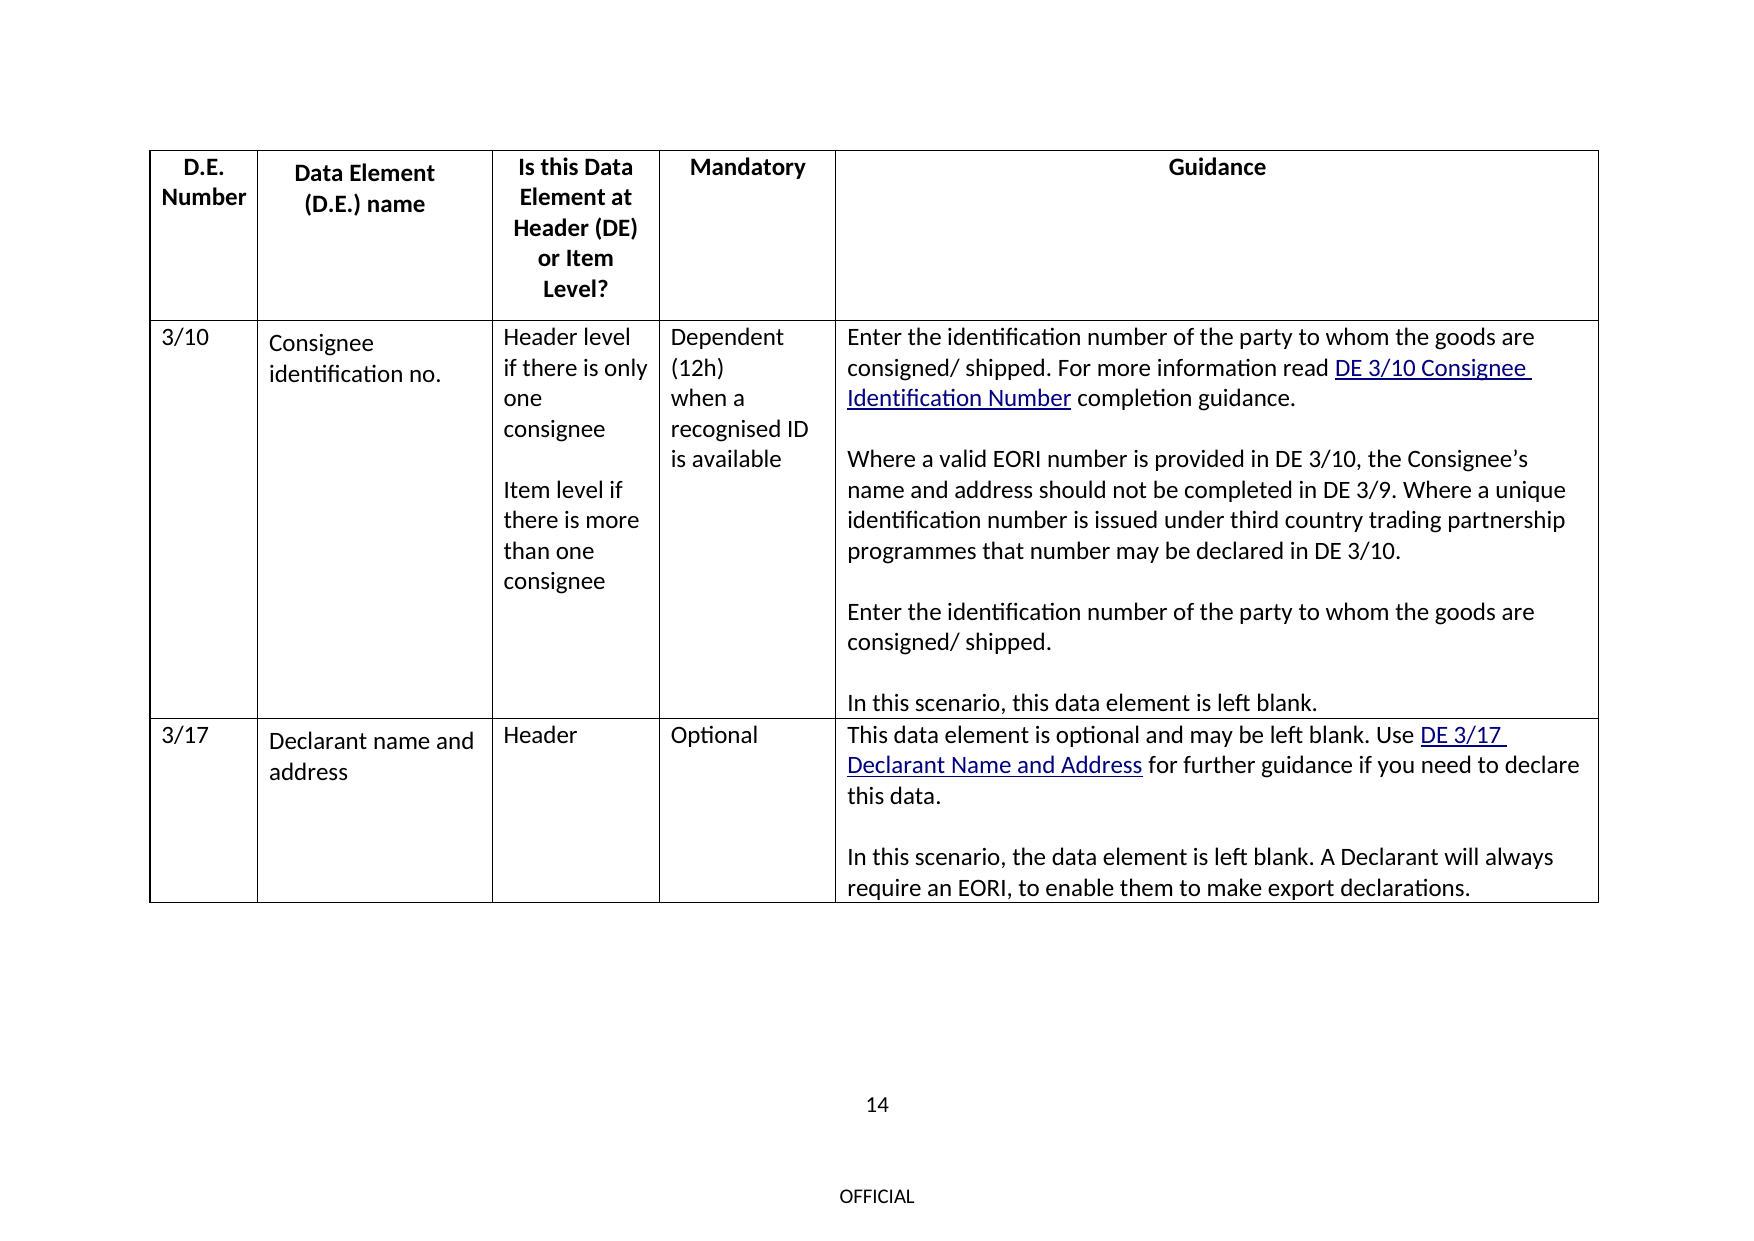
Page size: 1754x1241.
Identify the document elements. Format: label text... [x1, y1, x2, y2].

table_cell Optional [660, 719, 835, 902]
table_cell Enter the identification number of the party to whom the goods are consigned/ shipped. For more information read DE 3/10 Consignee Identification Number completion guidance. Where a valid EORI number is provided in DE 3/10, the Consignee’s name and address should not be completed in DE 3/9. Where a unique identification number is issued under third country trading partnership programmes that number may be declared in DE 3/10. Enter the identification number of the party to whom the goods are consigned/ shipped. In this scenario, this data element is left blank. [836, 321, 1598, 718]
table_header Guidance [836, 151, 1598, 320]
table_header Is this Data Element at Header (DE) or Item Level? [493, 151, 659, 320]
table_cell Consignee identification no. [258, 321, 492, 718]
table_cell Header [493, 719, 659, 902]
table_header Data Element (D.E.) name [258, 151, 492, 320]
table_header Mandatory [660, 151, 835, 320]
table_cell Header level if there is only one consignee Item level if there is more than one consignee [493, 321, 659, 718]
table_cell This data element is optional and may be left blank. Use DE 3/17 Declarant Name and Address for further guidance if you need to declare this data. In this scenario, the data element is left blank. A Declarant will always require an EORI, to enable them to make export declarations. [836, 719, 1598, 902]
table_header D.E. Number [151, 151, 257, 320]
table_cell Dependent (12h) when a recognised ID is available [660, 321, 835, 718]
table_cell 3/17 [151, 719, 257, 902]
table_cell 3/10 [151, 321, 257, 718]
table_cell Declarant name and address [258, 719, 492, 902]
